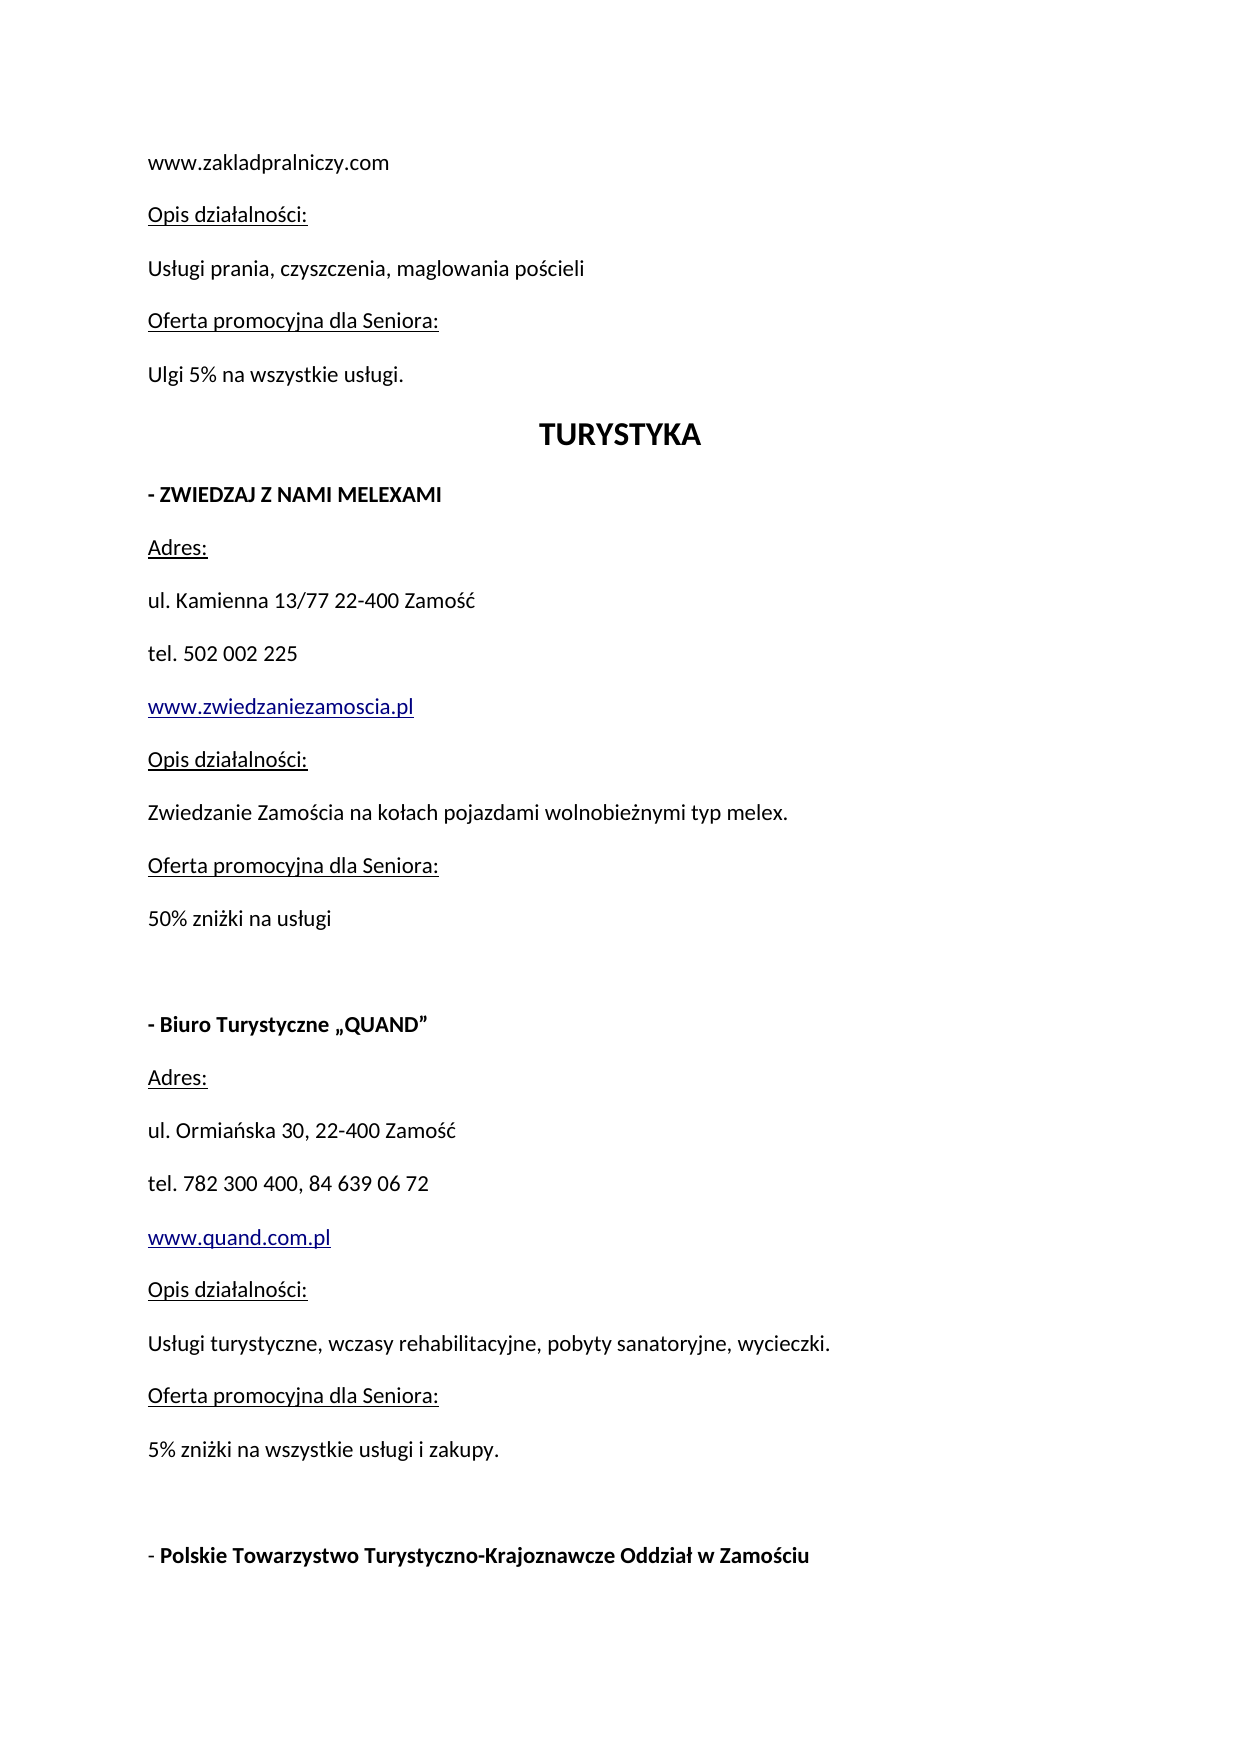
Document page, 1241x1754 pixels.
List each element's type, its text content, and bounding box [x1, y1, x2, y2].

text - ZWIEDZAJ Z NAMI MELEXAMI [148, 480, 1093, 508]
text www.zwiedzaniezamoscia.pl [148, 692, 1093, 720]
text Oferta promocyjna dla Seniora: [148, 1382, 1093, 1410]
text TURYSTYKA [148, 413, 1093, 453]
text www.quand.com.pl [148, 1223, 1093, 1251]
text 50% zniżki na usługi [148, 904, 1093, 932]
text tel. 782 300 400, 84 639 06 72 [148, 1169, 1093, 1198]
text Usługi prania, czyszczenia, maglowania pościeli [148, 254, 1093, 282]
text 5% zniżki na wszystkie usługi i zakupy. [148, 1435, 1093, 1463]
text Zwiedzanie Zamościa na kołach pojazdami wolnobieżnymi typ melex. [148, 798, 1093, 826]
text Adres: [148, 533, 1093, 561]
text ul. Ormiańska 30, 22-400 Zamość [148, 1117, 1093, 1144]
text Adres: [148, 1063, 1093, 1092]
text - Biuro Turystyczne „QUAND” [148, 1011, 1093, 1038]
text Ulgi 5% na wszystkie usługi. [148, 360, 1093, 388]
text ul. Kamienna 13/77 22-400 Zamość [148, 586, 1093, 614]
text Usługi turystyczne, wczasy rehabilitacyjne, pobyty sanatoryjne, wycieczki. [148, 1329, 1093, 1357]
text - Polskie Towarzystwo Turystyczno-Krajoznawcze Oddział w Zamościu [148, 1541, 1093, 1569]
text tel. 502 002 225 [148, 639, 1093, 667]
text Opis działalności: [148, 201, 1093, 229]
text Oferta promocyjna dla Seniora: [148, 307, 1093, 335]
text www.zakladpralniczy.com [148, 148, 1093, 176]
text Opis działalności: [148, 1276, 1093, 1304]
text Opis działalności: [148, 745, 1093, 773]
text Oferta promocyjna dla Seniora: [148, 851, 1093, 879]
